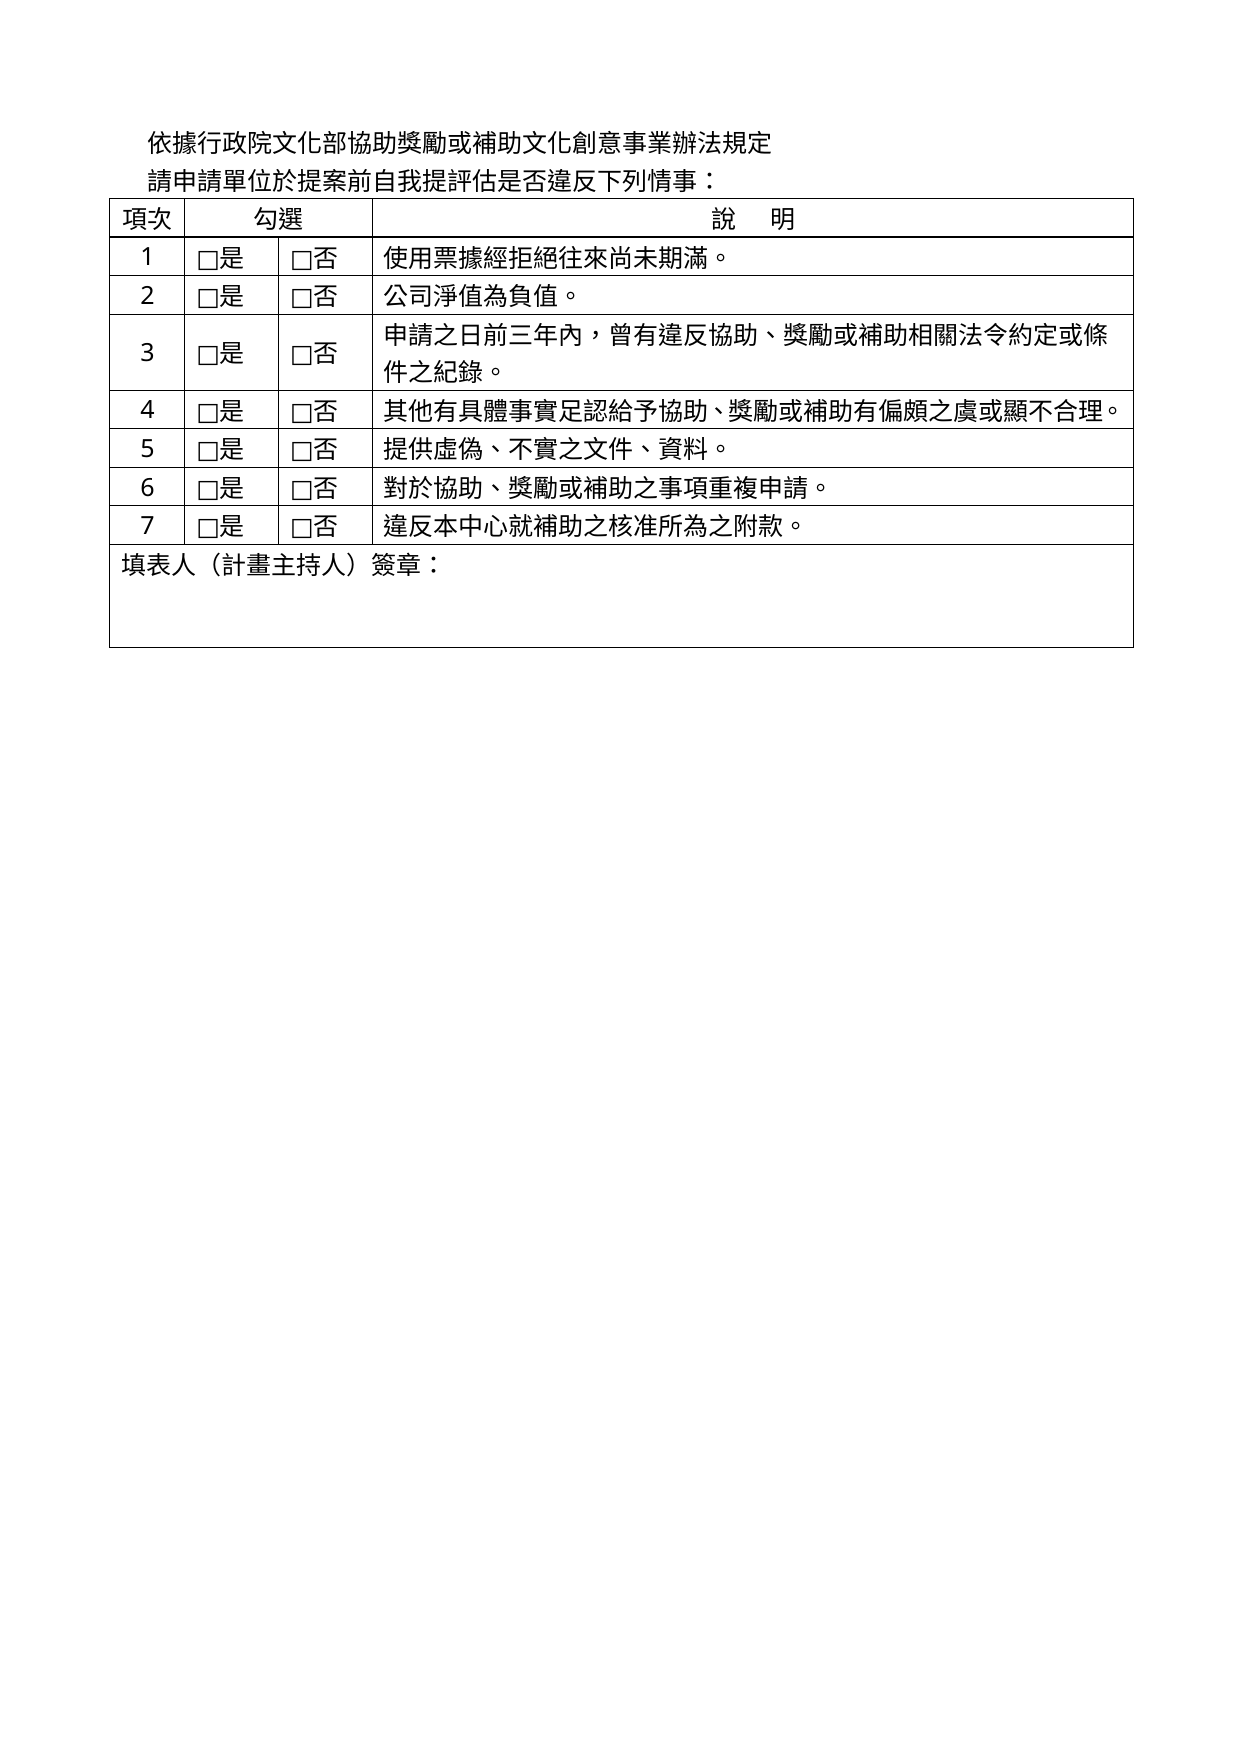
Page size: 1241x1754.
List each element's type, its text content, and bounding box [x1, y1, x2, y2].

table_cell 7 [110, 506, 184, 544]
text 請申請單位於提案前自我提評估是否違反下列情事： [148, 160, 1122, 198]
table_cell □否 [279, 391, 372, 428]
table_header 項次 [110, 199, 184, 236]
table_cell 填表人（計畫主持人）簽章： [110, 545, 1133, 647]
table_cell □是 [185, 391, 278, 428]
table_cell 2 [110, 276, 184, 313]
table_header 勾選 [185, 199, 372, 236]
text 依據行政院文化部協助獎勵或補助文化創意事業辦法規定 [148, 123, 1122, 160]
table_cell 公司淨值為負值。 [373, 276, 1133, 313]
table_cell □是 [185, 468, 278, 505]
table_cell 5 [110, 429, 184, 467]
table_cell 對於協助、獎勵或補助之事項重複申請。 [373, 468, 1133, 505]
table_cell 申請之日前三年內，曾有違反協助、獎勵或補助相關法令約定或條件之紀錄。 [373, 315, 1133, 389]
table_cell 6 [110, 468, 184, 505]
table_cell □是 [185, 315, 278, 389]
table_cell 使用票據經拒絕往來尚未期滿。 [373, 238, 1133, 275]
table_cell □否 [279, 506, 372, 544]
table_cell □否 [279, 315, 372, 389]
table_cell □否 [279, 429, 372, 467]
table_cell 4 [110, 391, 184, 428]
table_cell □是 [185, 506, 278, 544]
table_cell □否 [279, 276, 372, 313]
table_cell 1 [110, 238, 184, 275]
table_cell □是 [185, 429, 278, 467]
table_cell 違反本中心就補助之核准所為之附款。 [373, 506, 1133, 544]
table_cell □否 [279, 238, 372, 275]
table_cell □是 [185, 276, 278, 313]
table_cell 其他有具體事實足認給予協助、獎勵或補助有偏頗之虞或顯不合理。 [373, 391, 1133, 428]
table_cell 提供虛偽、不實之文件、資料。 [373, 429, 1133, 467]
table_cell □否 [279, 468, 372, 505]
table_header 說 明 [373, 199, 1133, 236]
table_cell □是 [185, 238, 278, 275]
table_cell 3 [110, 315, 184, 389]
